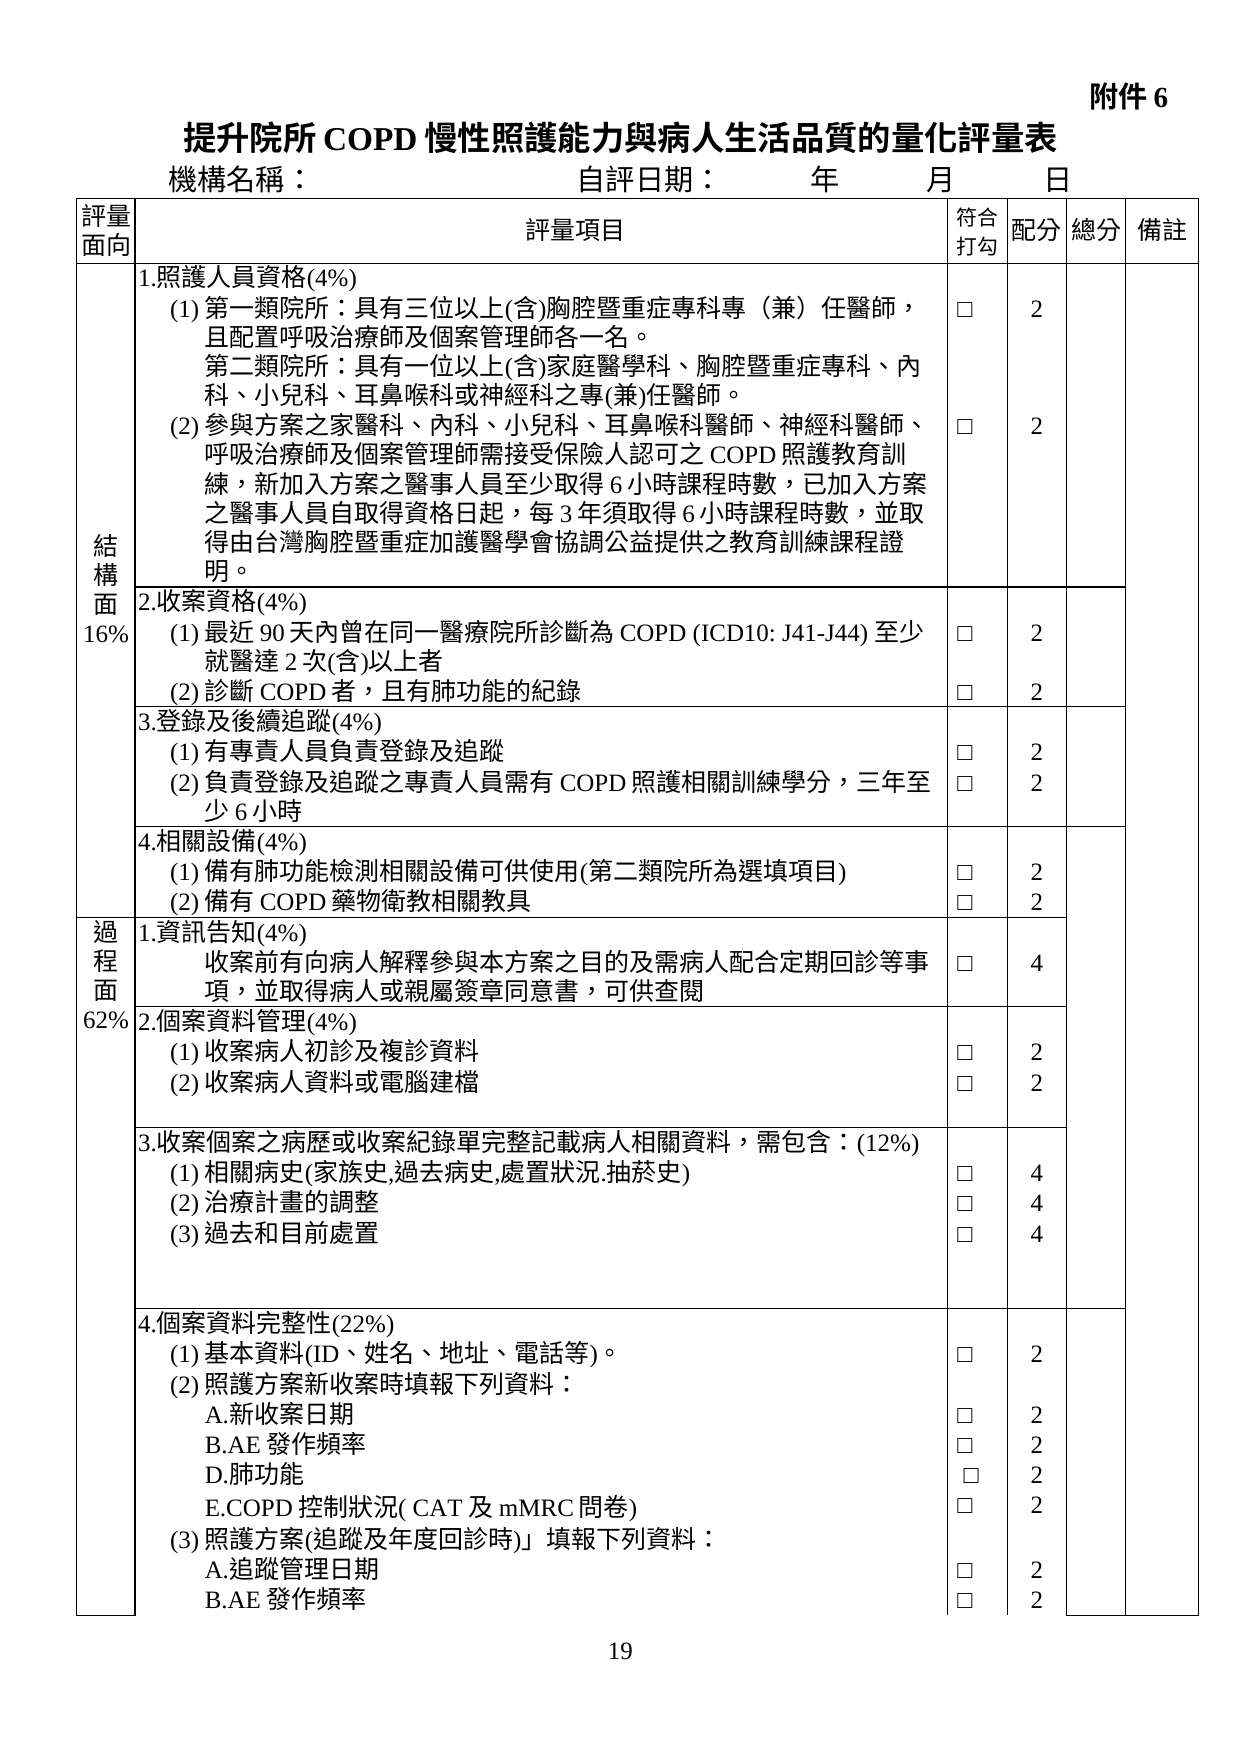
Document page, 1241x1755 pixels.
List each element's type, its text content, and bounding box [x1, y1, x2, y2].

table_cell 1.資訊告知(4%) [136, 918, 947, 947]
table_cell 2 [1008, 736, 1066, 767]
table_cell A.追蹤管理日期 [202, 1554, 947, 1584]
table_cell 2 [1008, 767, 1066, 826]
table_cell □ [948, 736, 1007, 767]
table_cell B.AE發作頻率 [202, 1584, 947, 1614]
table_header 評量項目 [202, 199, 947, 262]
table_cell [1008, 588, 1066, 617]
table_cell [136, 1490, 202, 1524]
table_cell □ [948, 410, 1007, 586]
table_cell [136, 1459, 202, 1489]
table_cell 相關病史(家族史,過去病史,處置狀況.抽菸史) [202, 1157, 947, 1187]
table_cell 基本資料(ID、姓名、地址、電話等)。 [202, 1339, 947, 1369]
table_cell B.AE發作頻率 [202, 1429, 947, 1459]
table_cell □ [948, 1339, 1007, 1369]
table_cell 4 [1008, 947, 1066, 1006]
table_cell [1008, 1278, 1066, 1308]
table_cell (2) [136, 767, 202, 826]
table_cell □ [948, 1188, 1007, 1218]
table_cell (1) [136, 293, 202, 410]
table_cell 收案病人資料或電腦建檔 [202, 1067, 947, 1097]
table_cell 4 [1008, 1188, 1066, 1218]
table_cell 過 程 面 62% [77, 918, 134, 1614]
table_cell 最近90天內曾在同一醫療院所診斷為COPD (ICD10: J41-J44) 至少就醫達2次(含)以上者 [202, 617, 947, 676]
table_cell 3.收案個案之病歷或收案紀錄單完整記載病人相關資料，需包含：(12%) [136, 1128, 947, 1157]
table_cell [1067, 1006, 1125, 1127]
table_cell □ [948, 1459, 1007, 1489]
table_cell 2 [1008, 1036, 1066, 1067]
table_cell 2 [1008, 1429, 1066, 1459]
table_cell 2 [1008, 617, 1066, 676]
table_cell [948, 1369, 1007, 1399]
table_header 評量面向 [77, 199, 134, 262]
table_cell (2) [136, 410, 202, 586]
table_cell 2 [1008, 293, 1066, 410]
table_cell 2 [1008, 1584, 1066, 1614]
table_cell [1067, 588, 1125, 706]
table_cell 過去和目前處置 [202, 1218, 947, 1248]
table_cell (1) [136, 736, 202, 767]
table_cell [202, 1248, 947, 1278]
table_cell 2 [1008, 1339, 1066, 1369]
table_cell [948, 707, 1007, 736]
table_cell [202, 1278, 947, 1308]
table_cell [136, 947, 202, 1006]
table_cell 備有COPD藥物衛教相關教具 [202, 886, 947, 917]
table_cell [1008, 827, 1066, 856]
table_cell [948, 1007, 1007, 1036]
table_cell 2 [1008, 1459, 1066, 1489]
table_cell E.COPD控制狀況( CAT 及mMRC問卷) [202, 1490, 947, 1524]
table_cell [948, 1524, 1007, 1554]
table_cell 診斷COPD者，且有肺功能的紀錄 [202, 676, 947, 706]
table_cell 負責登錄及追蹤之專責人員需有COPD照護相關訓練學分，三年至少6小時 [202, 767, 947, 826]
text 附件6 [1079, 73, 1178, 115]
table_cell (1) [136, 1157, 202, 1187]
table_cell □ [948, 886, 1007, 917]
table_cell 4 [1008, 1157, 1066, 1187]
table_cell [1067, 707, 1125, 826]
table_header [136, 199, 202, 262]
table_header 符合 打勾 [948, 199, 1007, 262]
table_cell (2) [136, 1188, 202, 1218]
table_cell (2) [136, 676, 202, 706]
table_cell (1) [136, 1339, 202, 1369]
table_cell 有專責人員負責登錄及追蹤 [202, 736, 947, 767]
table_cell □ [948, 767, 1007, 826]
table_cell [136, 1278, 202, 1308]
table_cell A.新收案日期 [202, 1399, 947, 1429]
table_cell [202, 1097, 947, 1127]
table_header 總分 [1067, 199, 1125, 262]
table_cell 2 [1008, 1399, 1066, 1429]
table_cell 2 [1008, 676, 1066, 706]
table_cell 4.相關設備(4%) [136, 827, 947, 856]
table_cell 2 [1008, 1067, 1066, 1097]
table_cell 收案病人初診及複診資料 [202, 1036, 947, 1067]
text 機構名稱： 自評日期： 年 月 日 [118, 159, 1122, 198]
table_cell [1008, 1128, 1066, 1157]
table_cell 照護方案新收案時填報下列資料： [202, 1369, 947, 1399]
table_cell [948, 588, 1007, 617]
table_cell 2.個案資料管理(4%) [136, 1007, 947, 1036]
table_cell [136, 1399, 202, 1429]
table_cell (2) [136, 1067, 202, 1097]
table_cell [948, 1128, 1007, 1157]
table_cell [136, 1429, 202, 1459]
table_cell 參與方案之家醫科、內科、小兒科、耳鼻喉科醫師、神經科醫師、呼吸治療師及個案管理師需接受保險人認可之COPD照護教育訓練，新加入方案之醫事人員至少取得6小時課程時數，已加入方案之醫事人員自取得資格日起，每3年須取得6小時課程時數，並取得由台灣胸腔暨重症加護醫學會協調公益提供之教育訓練課程證明。 [202, 410, 947, 586]
table_cell 2 [1008, 856, 1066, 886]
table_cell [1008, 918, 1066, 947]
table_cell [948, 918, 1007, 947]
table_cell □ [948, 1554, 1007, 1584]
table_cell [1008, 1248, 1066, 1278]
table_cell 收案前有向病人解釋參與本方案之目的及需病人配合定期回診等事項，並取得病人或親屬簽章同意書，可供查閱 [202, 947, 947, 1006]
table_cell 備有肺功能檢測相關設備可供使用(第二類院所為選填項目) [202, 856, 947, 886]
table_cell □ [948, 1036, 1007, 1067]
table_cell [1126, 264, 1198, 917]
table_cell D.肺功能 [202, 1459, 947, 1489]
table_cell [1008, 707, 1066, 736]
table_cell 第一類院所：具有三位以上(含)胸腔暨重症專科專（兼）任醫師，且配置呼吸治療師及個案管理師各一名。 第二類院所：具有一位以上(含)家庭醫學科、胸腔暨重症專科、內科、小兒科、耳鼻喉科或神經科之專(兼)任醫師。 [202, 293, 947, 410]
table_cell 2 [1008, 1554, 1066, 1584]
table_cell (3) [136, 1524, 202, 1554]
table_cell (2) [136, 886, 202, 917]
table_header 備註 [1126, 199, 1198, 262]
table_cell 2 [1008, 410, 1066, 586]
table_cell 4 [1008, 1218, 1066, 1248]
table_cell (2) [136, 1369, 202, 1399]
table_cell [948, 1097, 1007, 1127]
table_cell [136, 1097, 202, 1127]
table_cell □ [948, 293, 1007, 410]
table_cell 2.收案資格(4%) [136, 588, 947, 617]
table_cell [1008, 1309, 1066, 1338]
table_cell □ [948, 676, 1007, 706]
table_cell 2 [1008, 886, 1066, 917]
table_cell [1067, 917, 1125, 1006]
table_cell □ [948, 1218, 1007, 1248]
table_cell 結 構 面 16% [77, 264, 134, 917]
table_cell □ [948, 1490, 1007, 1524]
table_cell [948, 1248, 1007, 1278]
table_cell [1067, 827, 1125, 917]
table_cell [948, 264, 1007, 293]
table_cell [1008, 1097, 1066, 1127]
table_cell [1008, 1524, 1066, 1554]
table_cell □ [948, 856, 1007, 886]
table_cell □ [948, 1429, 1007, 1459]
table_cell □ [948, 947, 1007, 1006]
table_cell [136, 1554, 202, 1584]
table_cell □ [948, 1157, 1007, 1187]
table_cell 照護方案(追蹤及年度回診時)」填報下列資料： [202, 1524, 947, 1554]
table_cell 3.登錄及後續追蹤(4%) [136, 707, 947, 736]
table_cell □ [948, 1584, 1007, 1614]
table_cell [948, 1278, 1007, 1308]
table_cell [1008, 1369, 1066, 1399]
table_cell □ [948, 1399, 1007, 1429]
table_cell [1067, 1309, 1125, 1614]
table_cell [1008, 1007, 1066, 1036]
table_cell □ [948, 617, 1007, 676]
table_cell [948, 1309, 1007, 1338]
table_cell [136, 1584, 202, 1614]
table_cell 1.照護人員資格(4%) [136, 264, 947, 293]
table_cell □ [948, 1067, 1007, 1097]
table_cell [1126, 917, 1198, 1614]
table_cell 2 [1008, 1490, 1066, 1524]
table_cell (1) [136, 856, 202, 886]
text 提升院所COPD慢性照護能力與病人生活品質的量化評量表 [118, 66, 1194, 159]
table_cell (1) [136, 617, 202, 676]
table_cell [1067, 1127, 1125, 1308]
table_cell 治療計畫的調整 [202, 1188, 947, 1218]
table_cell [1008, 264, 1066, 293]
table_cell [1067, 264, 1125, 586]
table_cell [136, 1248, 202, 1278]
table_cell 4.個案資料完整性(22%) [136, 1309, 947, 1338]
table_cell (1) [136, 1036, 202, 1067]
table_header 配分 [1008, 199, 1066, 262]
table_cell (3) [136, 1218, 202, 1248]
table_cell [948, 827, 1007, 856]
